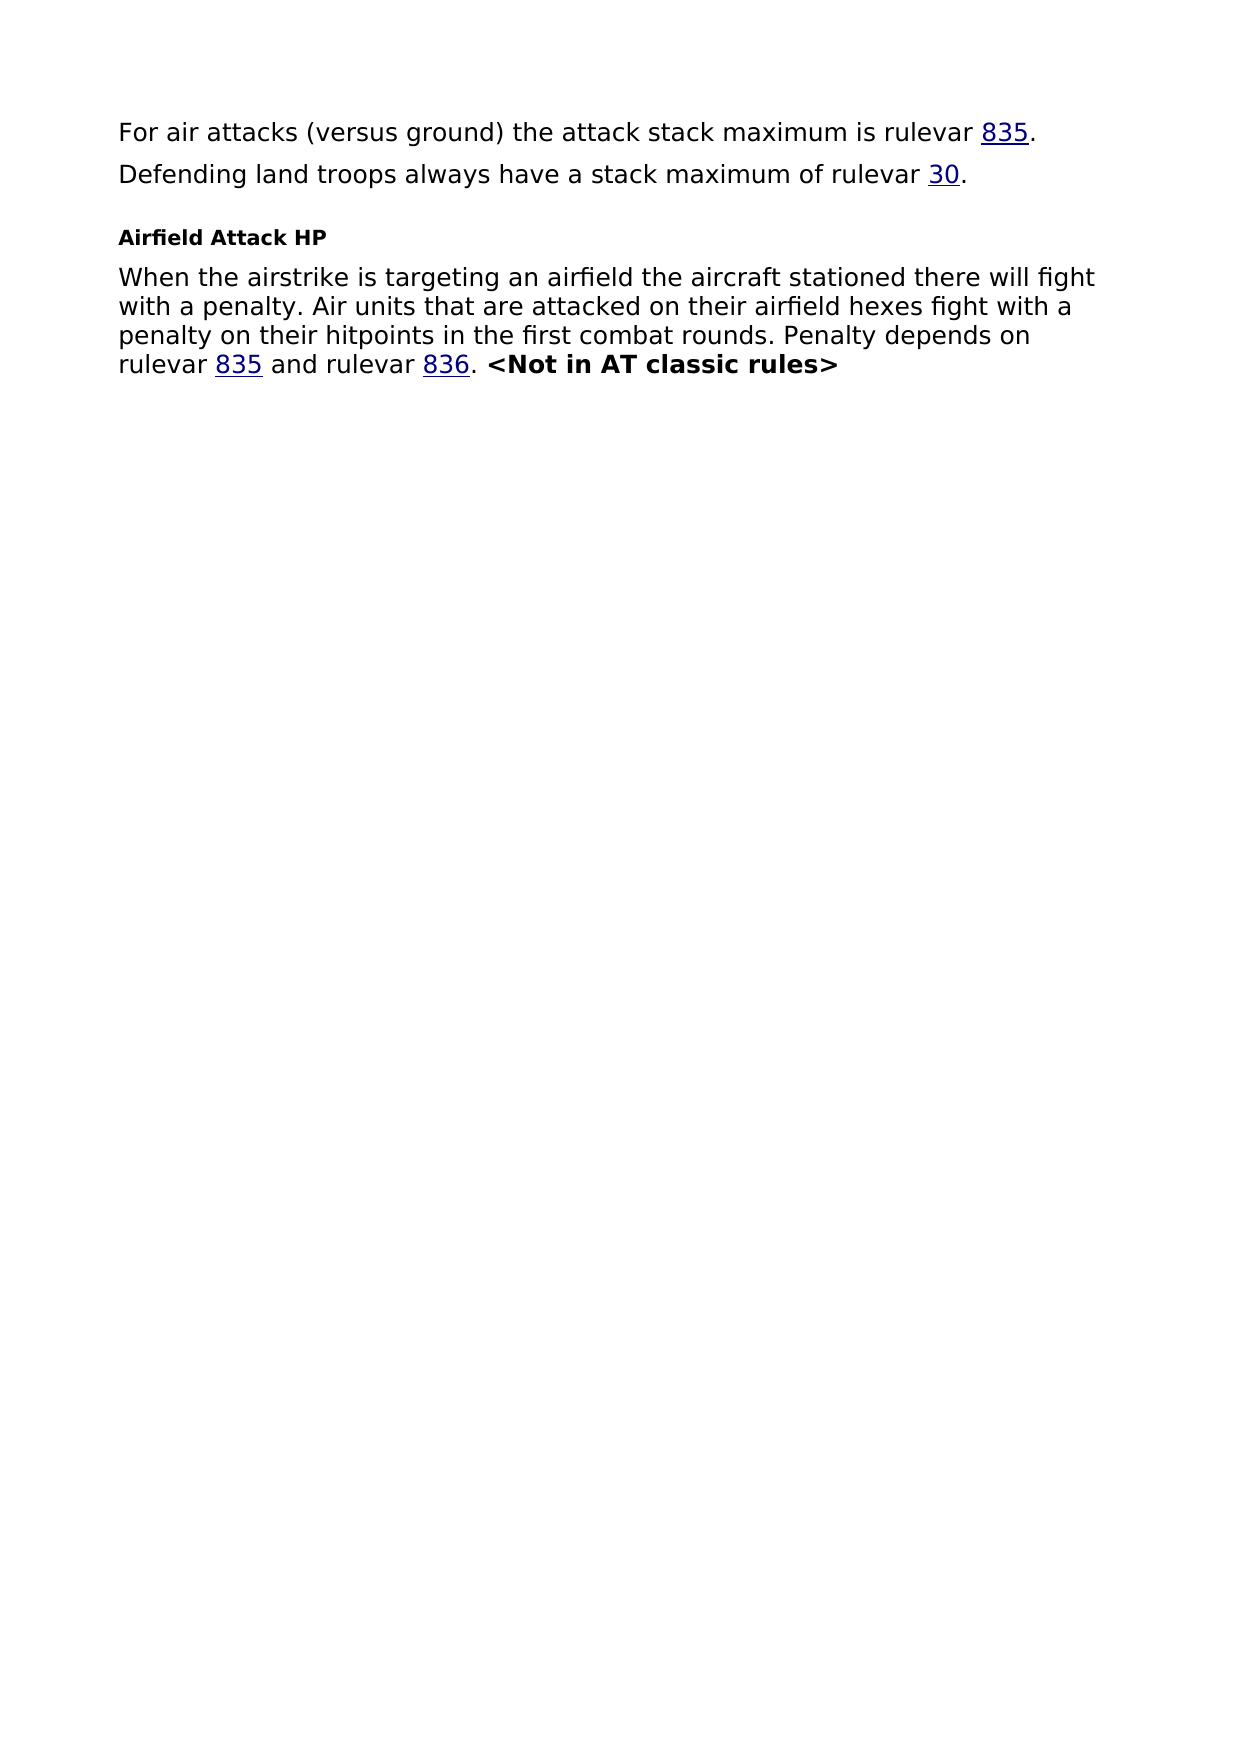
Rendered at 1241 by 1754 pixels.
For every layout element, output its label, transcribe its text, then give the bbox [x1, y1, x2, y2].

text Defending land troops always have a stack maximum of rulevar 30. [118, 160, 1122, 189]
text For air attacks (versus ground) the attack stack maximum is rulevar 835. [118, 118, 1122, 147]
subtitle Airfield Attack HP [118, 226, 1122, 251]
text When the airstrike is targeting an airfield the aircraft stationed there will fight with a penalty. Air units that are attacked on their airfield hexes fight with a penalty on their hitpoints in the first combat rounds. Penalty depends on rulevar 835 and rulevar 836. <Not in AT classic rules> [118, 263, 1122, 380]
